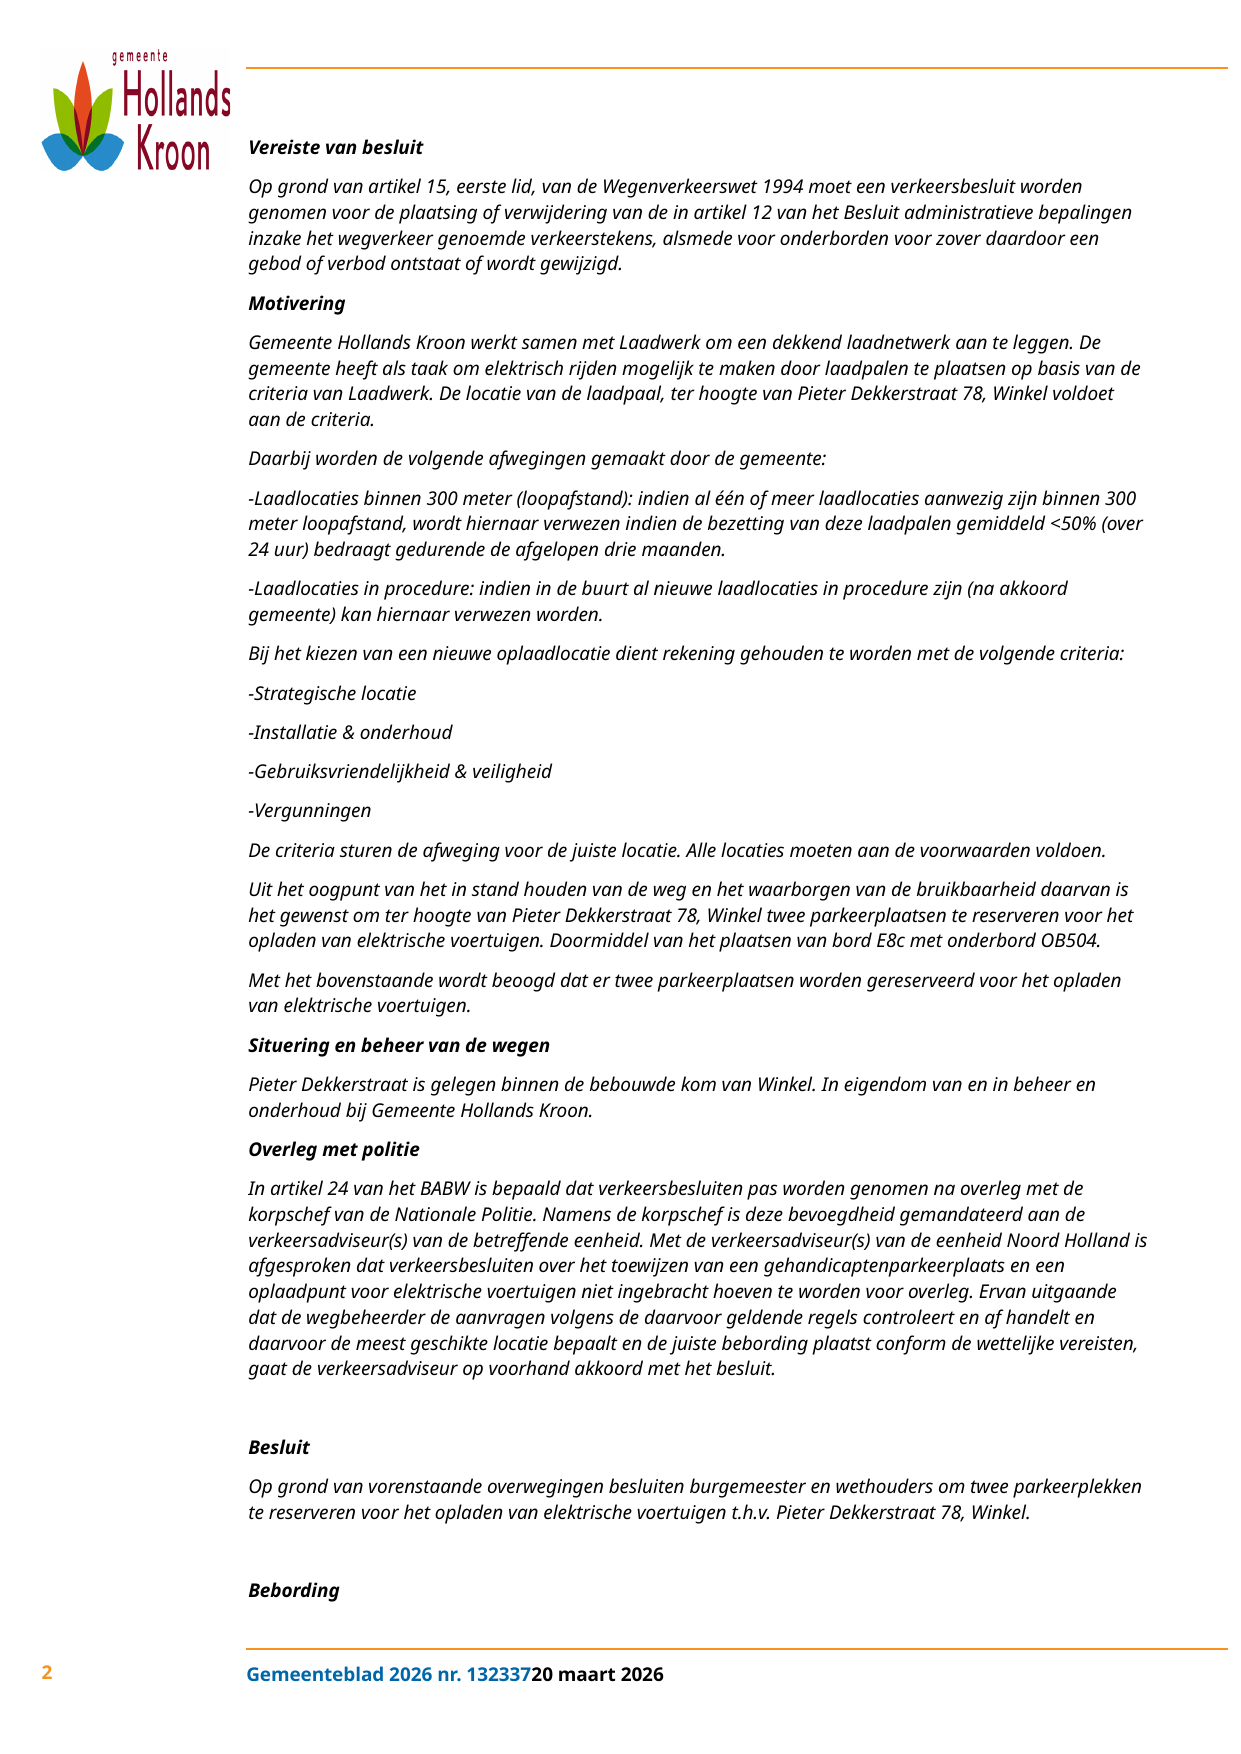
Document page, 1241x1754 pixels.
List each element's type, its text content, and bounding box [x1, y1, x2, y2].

text De criteria sturen de afweging voor de juiste locatie. Alle locaties moeten aan de voorwaarden voldoen. [248, 837, 1152, 863]
text Motivering [248, 290, 1152, 316]
text -Gebruiksvriendelijkheid & veiligheid [248, 758, 1152, 784]
text Op grond van artikel 15, eerste lid, van de Wegenverkeerswet 1994 moet een verkeersbesluit worden genomen voor de plaatsing of verwijdering van de in artikel 12 van het Besluit administratieve bepalingen inzake het wegverkeer genoemde verkeerstekens, alsmede voor onderborden voor zover daardoor een gebod of verbod ontstaat of wordt gewijzigd. [248, 173, 1152, 276]
text -Laadlocaties in procedure: indien in de buurt al nieuwe laadlocaties in procedure zijn (na akkoord gemeente) kan hiernaar verwezen worden. [248, 576, 1152, 627]
picture [41, 47, 231, 172]
text -Strategische locatie [248, 680, 1152, 706]
text Overleg met politie [248, 1136, 1152, 1162]
text Pieter Dekkerstraat is gelegen binnen de bebouwde kom van Winkel. In eigendom van en in beheer en onderhoud bij Gemeente Hollands Kroon. [248, 1071, 1152, 1123]
text Daarbij worden de volgende afwegingen gemaakt door de gemeente: [248, 446, 1152, 471]
text Vereiste van besluit [248, 134, 1152, 160]
text Bebording [248, 1578, 1152, 1603]
text -Laadlocaties binnen 300 meter (loopafstand): indien al één of meer laadlocaties aanwezig zijn binnen 300 meter loopafstand, wordt hiernaar verwezen indien de bezetting van deze laadpalen gemiddeld <50% (over 24 uur) bedraagt gedurende de afgelopen drie maanden. [248, 485, 1152, 562]
text Situering en beheer van de wegen [248, 1032, 1152, 1058]
text Gemeente Hollands Kroon werkt samen met Laadwerk om een dekkend laadnetwerk aan te leggen. De gemeente heeft als taak om elektrisch rijden mogelijk te maken door laadpalen te plaatsen op basis van de criteria van Laadwerk. De locatie van de laadpaal, ter hoogte van Pieter Dekkerstraat 78, Winkel voldoet aan de criteria. [248, 329, 1152, 432]
text Uit het oogpunt van het in stand houden van de weg en het waarborgen van de bruikbaarheid daarvan is het gewenst om ter hoogte van Pieter Dekkerstraat 78, Winkel twee parkeerplaatsen te reserveren voor het opladen van elektrische voertuigen. Doormiddel van het plaatsen van bord E8c met onderbord OB504. [248, 876, 1152, 953]
text -Installatie & onderhoud [248, 719, 1152, 745]
text Met het bovenstaande wordt beoogd dat er twee parkeerplaatsen worden gereserveerd voor het opladen van elektrische voertuigen. [248, 967, 1152, 1018]
text Bij het kiezen van een nieuwe oplaadlocatie dient rekening gehouden te worden met de volgende criteria: [248, 641, 1152, 666]
text In artikel 24 van het BABW is bepaald dat verkeersbesluiten pas worden genomen na overleg met de korpschef van de Nationale Politie. Namens de korpschef is deze bevoegdheid gemandateerd aan de verkeersadviseur(s) van de betreffende eenheid. Met de verkeersadviseur(s) van de eenheid Noord Holland is afgesproken dat verkeersbesluiten over het toewijzen van een gehandicaptenparkeerplaats en een oplaadpunt voor elektrische voertuigen niet ingebracht hoeven te worden voor overleg. Ervan uitgaande dat de wegbeheerder de aanvragen volgens de daarvoor geldende regels controleert en af handelt en daarvoor de meest geschikte locatie bepaalt en de juiste bebording plaatst conform de wettelijke vereisten, gaat de verkeersadviseur op voorhand akkoord met het besluit. [248, 1175, 1152, 1381]
text Besluit [248, 1434, 1152, 1460]
text Op grond van vorenstaande overwegingen besluiten burgemeester en wethouders om twee parkeerplekken te reserveren voor het opladen van elektrische voertuigen t.h.v. Pieter Dekkerstraat 78, Winkel. [248, 1473, 1152, 1525]
text -Vergunningen [248, 798, 1152, 823]
